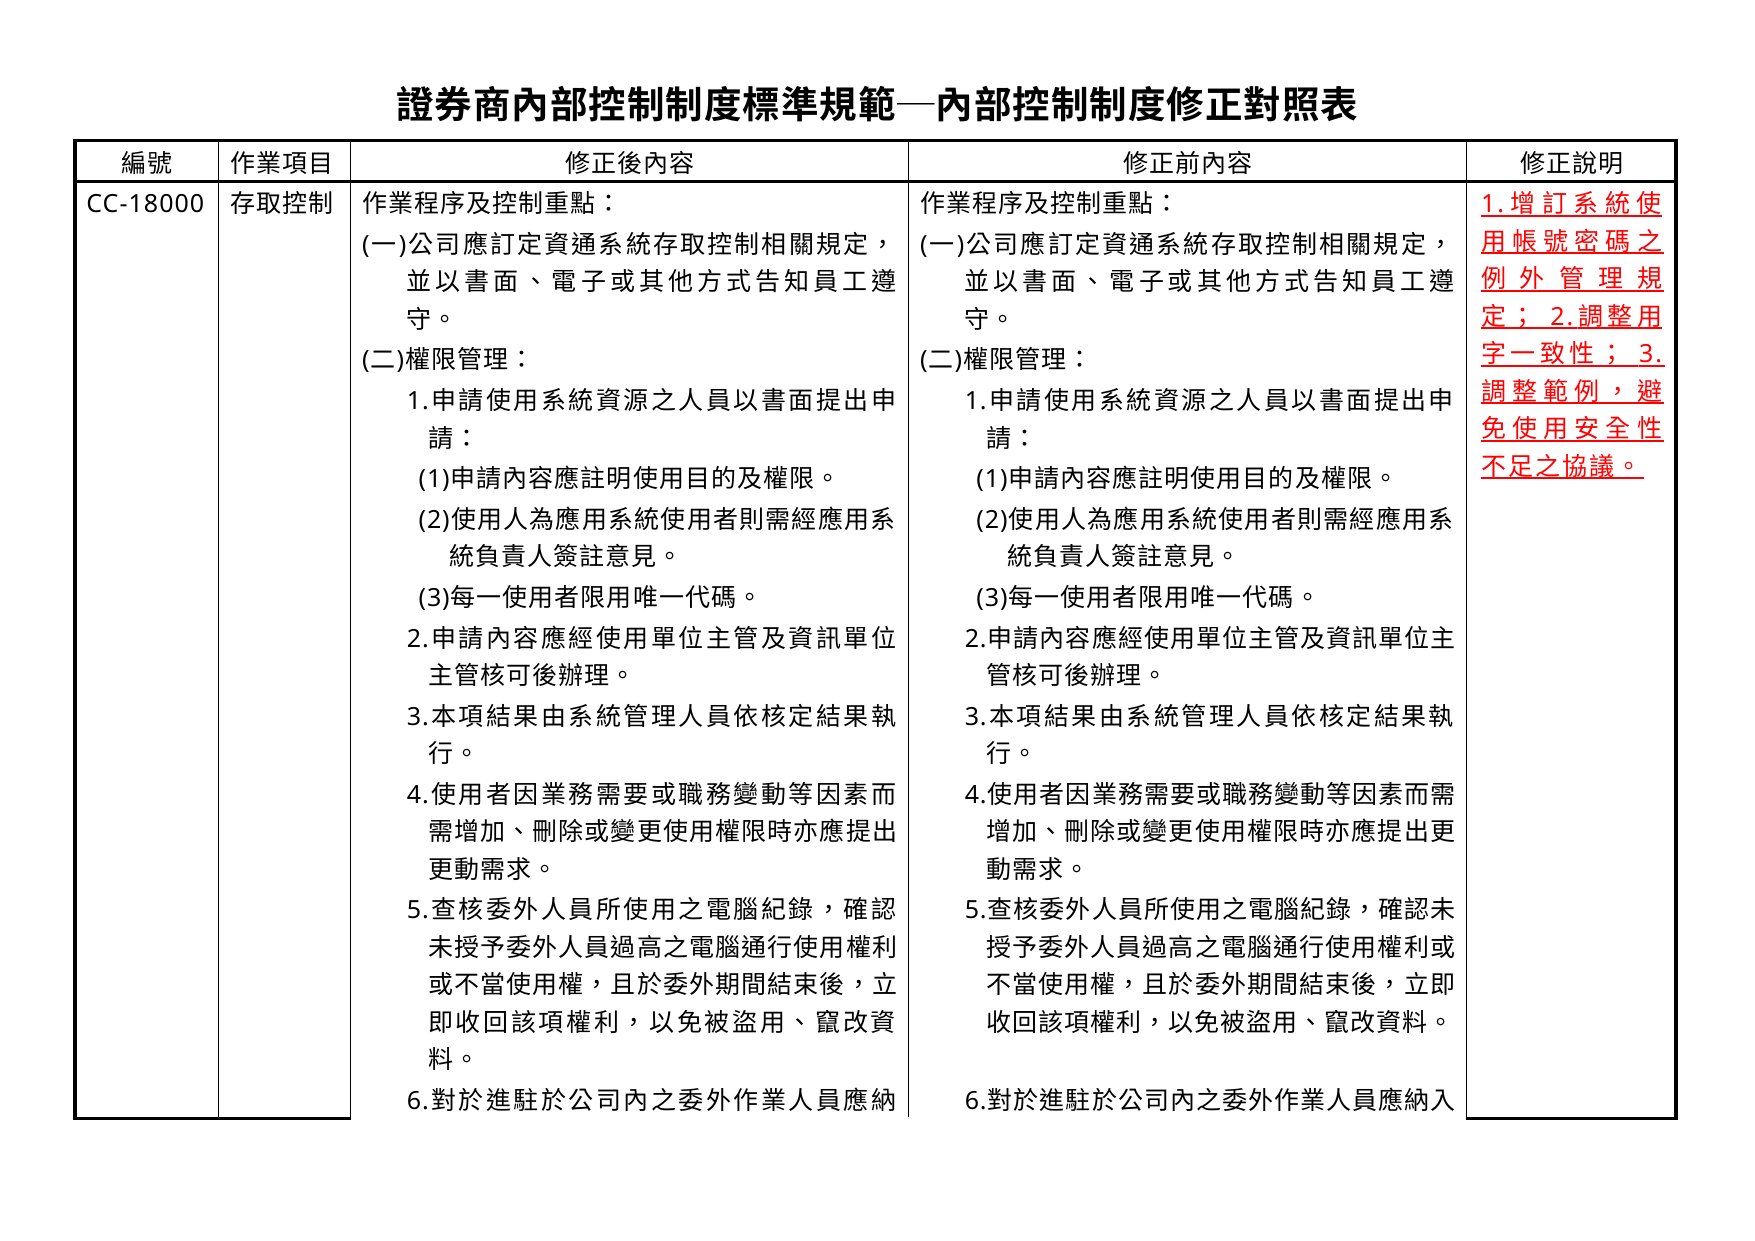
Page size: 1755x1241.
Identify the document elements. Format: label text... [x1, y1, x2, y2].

table_cell (3)每一使用者限用唯一代碼。 [351, 573, 908, 614]
table_cell 4.使用者因業務需要或職務變動等因素而需增加、刪除或變更使用權限時亦應提出更動需求。 [351, 770, 908, 886]
table_cell (2)使用人為應用系統使用者則需經應用系統負責人簽註意見。 [351, 495, 908, 573]
table_header 修正後內容 [351, 142, 908, 179]
table_cell 3.本項結果由系統管理人員依核定結果執行。 [909, 692, 1466, 770]
table_cell (二)權限管理： [351, 336, 908, 376]
table_cell 6.對於進駐於公司內之委外作業人員應納入 [909, 1076, 1466, 1117]
table_cell (1)申請內容應註明使用目的及權限。 [351, 455, 908, 495]
table_cell (3)每一使用者限用唯一代碼。 [909, 573, 1466, 614]
table_cell (2)使用人為應用系統使用者則需經應用系統負責人簽註意見。 [909, 495, 1466, 573]
table_cell 4.使用者因業務需要或職務變動等因素而需增加、刪除或變更使用權限時亦應提出更動需求。 [909, 770, 1466, 886]
table_cell (一)公司應訂定資通系統存取控制相關規定，並以書面、電子或其他方式告知員工遵守。 [351, 220, 908, 336]
table_cell 3.本項結果由系統管理人員依核定結果執行。 [351, 692, 908, 770]
table_cell 2.申請內容應經使用單位主管及資訊單位主管核可後辦理。 [351, 614, 908, 692]
table_cell 1.增訂系統使用帳號密碼之例外管理規定； 2.調整用字一致性； 3.調整範例，避免使用安全性不足之協議。 [1467, 183, 1674, 1117]
table_cell 5.查核委外人員所使用之電腦紀錄，確認未授予委外人員過高之電腦通行使用權利或不當使用權，且於委外期間結束後，立即收回該項權利，以免被盜用、竄改資料。 [909, 886, 1466, 1076]
table_cell 1.申請使用系統資源之人員以書面提出申請： [351, 376, 908, 454]
table_cell CC-18000 [77, 183, 218, 1117]
table_cell (一)公司應訂定資通系統存取控制相關規定，並以書面、電子或其他方式告知員工遵守。 [909, 220, 1466, 336]
table_cell 存取控制 [219, 183, 350, 1117]
table_cell 作業程序及控制重點： [909, 183, 1466, 220]
table_header 編號 [77, 142, 218, 179]
table_header 修正說明 [1467, 142, 1674, 179]
subtitle 證券商內部控制制度標準規範─內部控制制度修正對照表 [75, 89, 1679, 126]
table_cell 2.申請內容應經使用單位主管及資訊單位主管核可後辦理。 [909, 614, 1466, 692]
table_header 修正前內容 [909, 142, 1466, 179]
table_cell 6.對於進駐於公司內之委外作業人員應納 [351, 1076, 908, 1117]
table_cell (二)權限管理： [909, 336, 1466, 376]
table_cell 5.查核委外人員所使用之電腦紀錄，確認未授予委外人員過高之電腦通行使用權利或不當使用權，且於委外期間結束後，立即收回該項權利，以免被盜用、竄改資料。 [351, 886, 908, 1076]
table_header 作業項目 [219, 142, 350, 179]
table_cell 作業程序及控制重點： [351, 183, 908, 220]
table_cell 1.申請使用系統資源之人員以書面提出申請： [909, 376, 1466, 454]
table_cell (1)申請內容應註明使用目的及權限。 [909, 455, 1466, 495]
